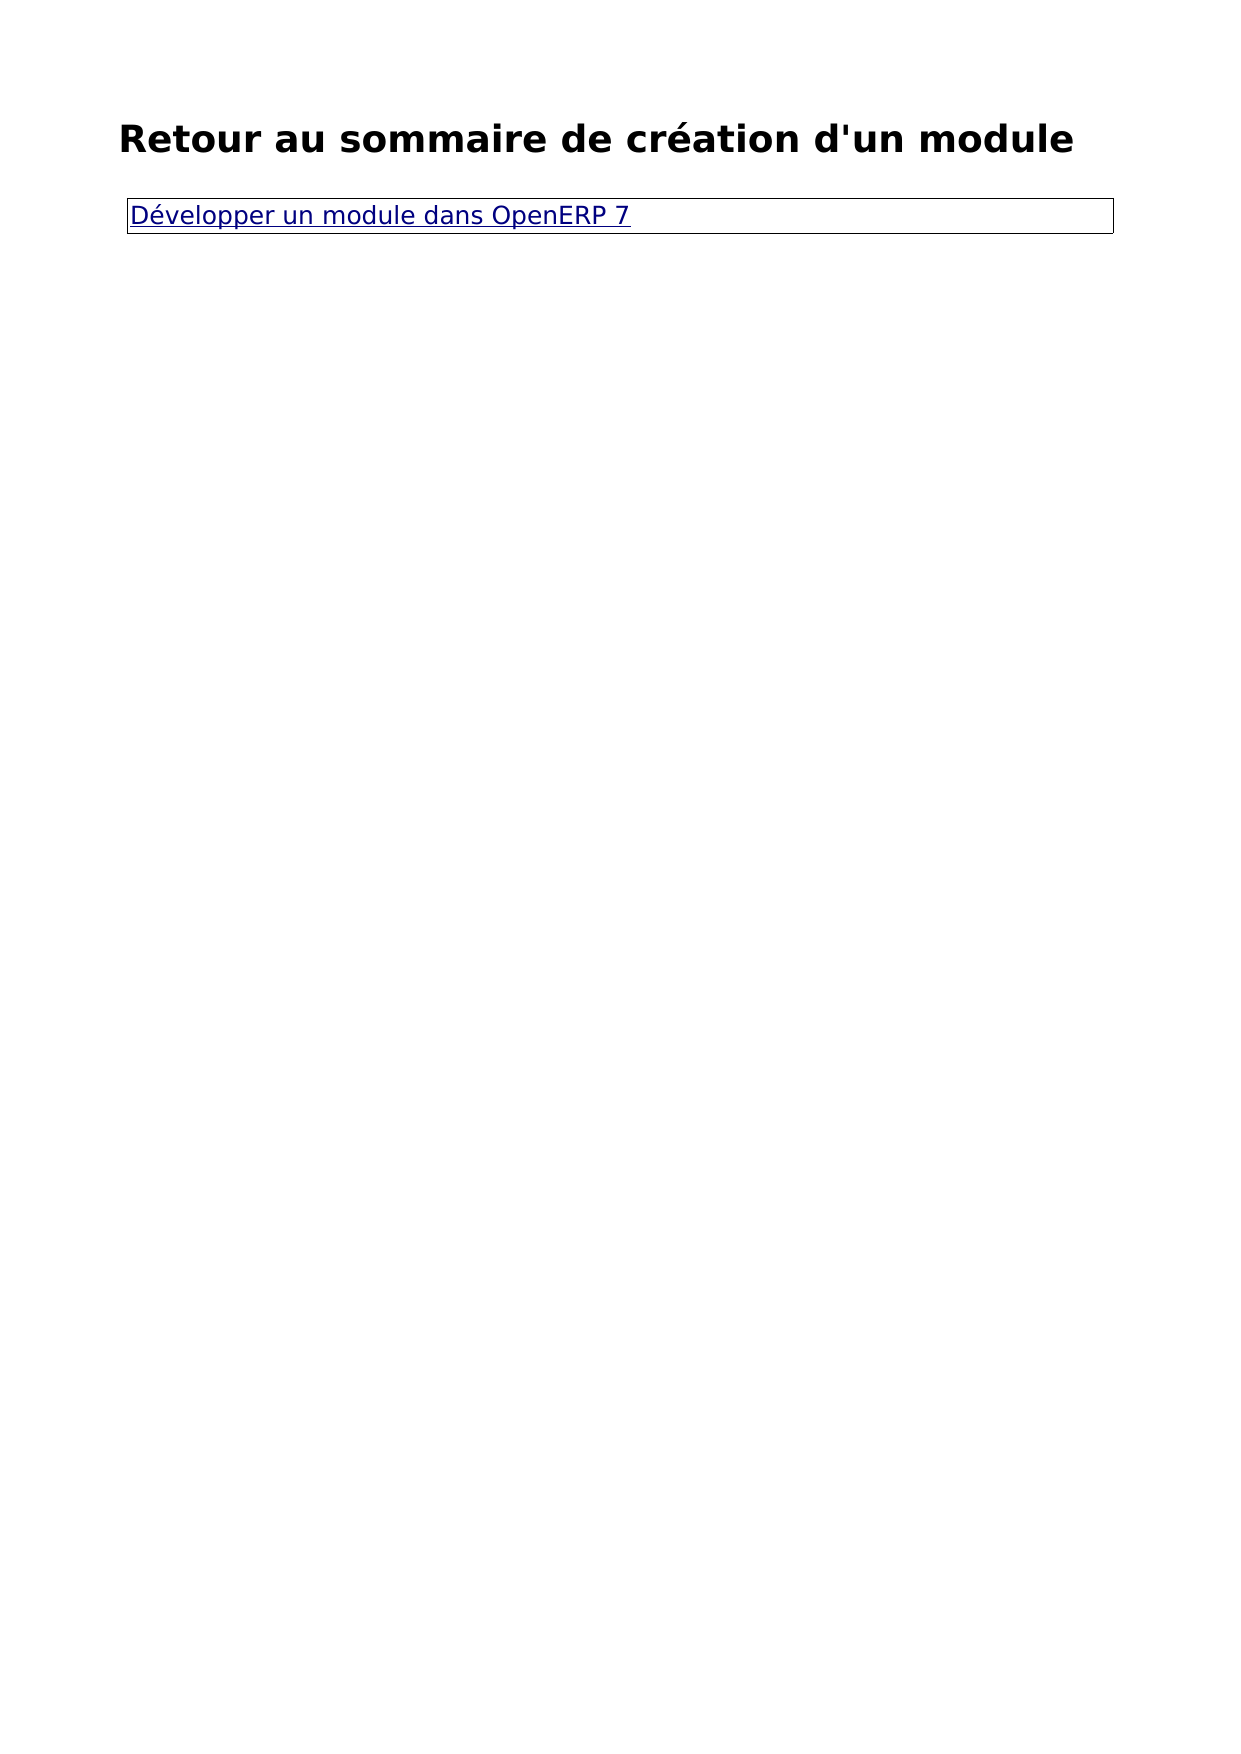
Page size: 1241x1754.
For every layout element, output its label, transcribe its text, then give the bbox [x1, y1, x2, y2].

subtitle Retour au sommaire de création d'un module [118, 118, 1122, 162]
table_header Développer un module dans OpenERP 7 [128, 199, 1113, 233]
